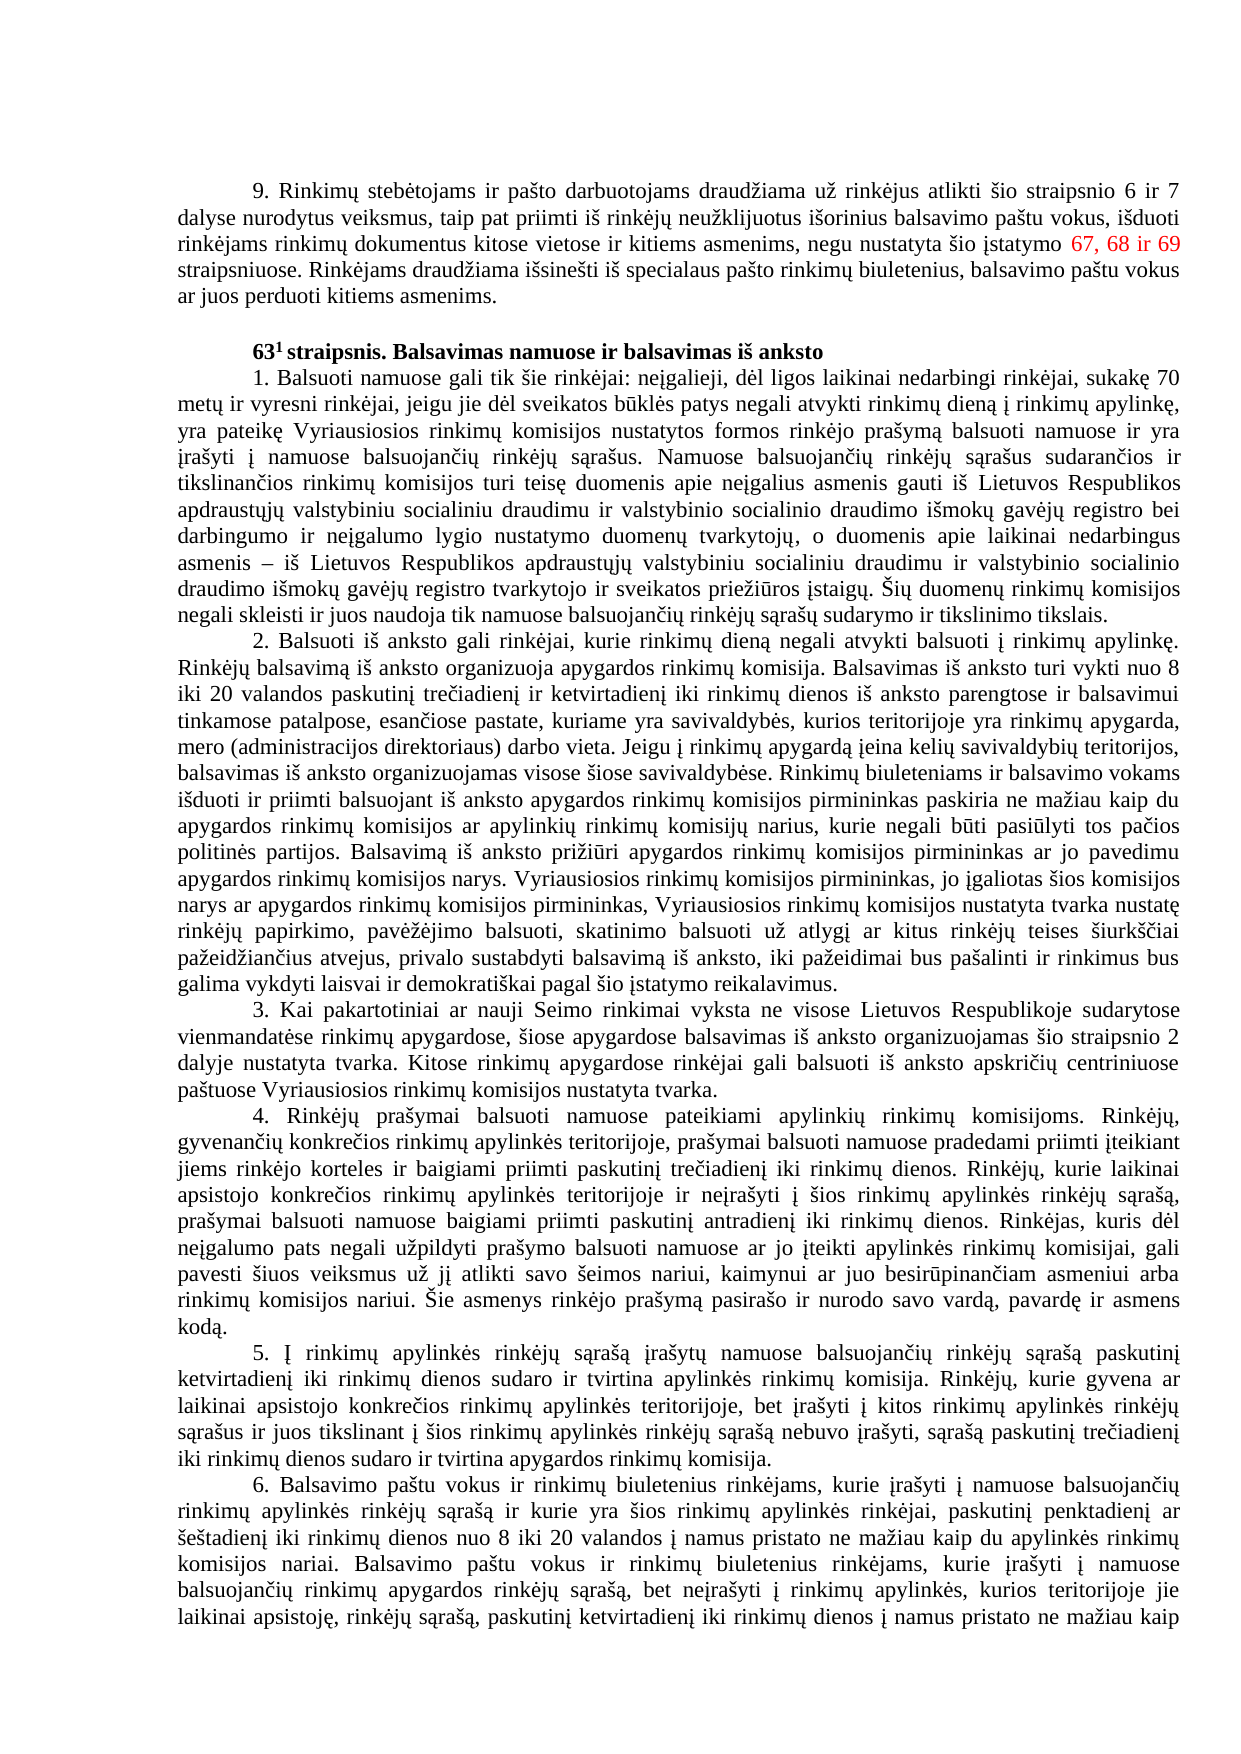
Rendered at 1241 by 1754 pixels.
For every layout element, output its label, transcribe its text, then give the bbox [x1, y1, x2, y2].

text 6. Balsavimo paštu vokus ir rinkimų biuletenius rinkėjams, kurie įrašyti į namuose balsuojančių rinkimų apylinkės rinkėjų sąrašą ir kurie yra šios rinkimų apylinkės rinkėjai, paskutinį penktadienį ar šeštadienį iki rinkimų dienos nuo 8 iki 20 valandos į namus pristato ne mažiau kaip du apylinkės rinkimų komisijos nariai. Balsavimo paštu vokus ir rinkimų biuletenius rinkėjams, kurie įrašyti į namuose balsuojančių rinkimų apygardos rinkėjų sąrašą, bet neįrašyti į rinkimų apylinkės, kurios teritorijoje jie laikinai apsistoję, rinkėjų sąrašą, paskutinį ketvirtadienį iki rinkimų dienos į namus pristato ne mažiau kaip [177, 1471, 1181, 1629]
text 1. Balsuoti namuose gali tik šie rinkėjai: neįgalieji, dėl ligos laikinai nedarbingi rinkėjai, sukakę 70 metų ir vyresni rinkėjai, jeigu jie dėl sveikatos būklės patys negali atvykti rinkimų dieną į rinkimų apylinkę, yra pateikę Vyriausiosios rinkimų komisijos nustatytos formos rinkėjo prašymą balsuoti namuose ir yra įrašyti į namuose balsuojančių rinkėjų sąrašus. Namuose balsuojančių rinkėjų sąrašus sudarančios ir tikslinančios rinkimų komisijos turi teisę duomenis apie neįgalius asmenis gauti iš Lietuvos Respublikos apdraustųjų valstybiniu socialiniu draudimu ir valstybinio socialinio draudimo išmokų gavėjų registro bei darbingumo ir neįgalumo lygio nustatymo duomenų tvarkytojų, o duomenis apie laikinai nedarbingus asmenis – iš Lietuvos Respublikos apdraustųjų valstybiniu socialiniu draudimu ir valstybinio socialinio draudimo išmokų gavėjų registro tvarkytojo ir sveikatos priežiūros įstaigų. Šių duomenų rinkimų komisijos negali skleisti ir juos naudoja tik namuose balsuojančių rinkėjų sąrašų sudarymo ir tikslinimo tikslais. [177, 364, 1181, 628]
text 631 straipsnis. Balsavimas namuose ir balsavimas iš anksto [177, 338, 1240, 364]
text 4. Rinkėjų prašymai balsuoti namuose pateikiami apylinkių rinkimų komisijoms. Rinkėjų, gyvenančių konkrečios rinkimų apylinkės teritorijoje, prašymai balsuoti namuose pradedami priimti įteikiant jiems rinkėjo korteles ir baigiami priimti paskutinį trečiadienį iki rinkimų dienos. Rinkėjų, kurie laikinai apsistojo konkrečios rinkimų apylinkės teritorijoje ir neįrašyti į šios rinkimų apylinkės rinkėjų sąrašą, prašymai balsuoti namuose baigiami priimti paskutinį antradienį iki rinkimų dienos. Rinkėjas, kuris dėl neįgalumo pats negali užpildyti prašymo balsuoti namuose ar jo įteikti apylinkės rinkimų komisijai, gali pavesti šiuos veiksmus už jį atlikti savo šeimos nariui, kaimynui ar juo besirūpinančiam asmeniui arba rinkimų komisijos nariui. Šie asmenys rinkėjo prašymą pasirašo ir nurodo savo vardą, pavardę ir asmens kodą. [177, 1102, 1181, 1339]
text 9. Rinkimų stebėtojams ir pašto darbuotojams draudžiama už rinkėjus atlikti šio straipsnio 6 ir 7 dalyse nurodytus veiksmus, taip pat priimti iš rinkėjų neužklijuotus išorinius balsavimo paštu vokus, išduoti rinkėjams rinkimų dokumentus kitose vietose ir kitiems asmenims, negu nustatyta šio įstatymo 67, 68 ir 69 straipsniuose. Rinkėjams draudžiama išsinešti iš specialaus pašto rinkimų biuletenius, balsavimo paštu vokus ar juos perduoti kitiems asmenims. [177, 177, 1181, 309]
text 3. Kai pakartotiniai ar nauji Seimo rinkimai vyksta ne visose Lietuvos Respublikoje sudarytose vienmandatėse rinkimų apygardose, šiose apygardose balsavimas iš anksto organizuojamas šio straipsnio 2 dalyje nustatyta tvarka. Kitose rinkimų apygardose rinkėjai gali balsuoti iš anksto apskričių centriniuose paštuose Vyriausiosios rinkimų komisijos nustatyta tvarka. [177, 997, 1181, 1102]
text 2. Balsuoti iš anksto gali rinkėjai, kurie rinkimų dieną negali atvykti balsuoti į rinkimų apylinkę. Rinkėjų balsavimą iš anksto organizuoja apygardos rinkimų komisija. Balsavimas iš anksto turi vykti nuo 8 iki 20 valandos paskutinį trečiadienį ir ketvirtadienį iki rinkimų dienos iš anksto parengtose ir balsavimui tinkamose patalpose, esančiose pastate, kuriame yra savivaldybės, kurios teritorijoje yra rinkimų apygarda, mero (administracijos direktoriaus) darbo vieta. Jeigu į rinkimų apygardą įeina kelių savivaldybių teritorijos, balsavimas iš anksto organizuojamas visose šiose savivaldybėse. Rinkimų biuleteniams ir balsavimo vokams išduoti ir priimti balsuojant iš anksto apygardos rinkimų komisijos pirmininkas paskiria ne mažiau kaip du apygardos rinkimų komisijos ar apylinkių rinkimų komisijų narius, kurie negali būti pasiūlyti tos pačios politinės partijos. Balsavimą iš anksto prižiūri apygardos rinkimų komisijos pirmininkas ar jo pavedimu apygardos rinkimų komisijos narys. Vyriausiosios rinkimų komisijos pirmininkas, jo įgaliotas šios komisijos narys ar apygardos rinkimų komisijos pirmininkas, Vyriausiosios rinkimų komisijos nustatyta tvarka nustatę rinkėjų papirkimo, pavėžėjimo balsuoti, skatinimo balsuoti už atlygį ar kitus rinkėjų teises šiurkščiai pažeidžiančius atvejus, privalo sustabdyti balsavimą iš anksto, iki pažeidimai bus pašalinti ir rinkimus bus galima vykdyti laisvai ir demokratiškai pagal šio įstatymo reikalavimus. [177, 628, 1181, 997]
text 5. Į rinkimų apylinkės rinkėjų sąrašą įrašytų namuose balsuojančių rinkėjų sąrašą paskutinį ketvirtadienį iki rinkimų dienos sudaro ir tvirtina apylinkės rinkimų komisija. Rinkėjų, kurie gyvena ar laikinai apsistojo konkrečios rinkimų apylinkės teritorijoje, bet įrašyti į kitos rinkimų apylinkės rinkėjų sąrašus ir juos tikslinant į šios rinkimų apylinkės rinkėjų sąrašą nebuvo įrašyti, sąrašą paskutinį trečiadienį iki rinkimų dienos sudaro ir tvirtina apygardos rinkimų komisija. [177, 1339, 1181, 1471]
